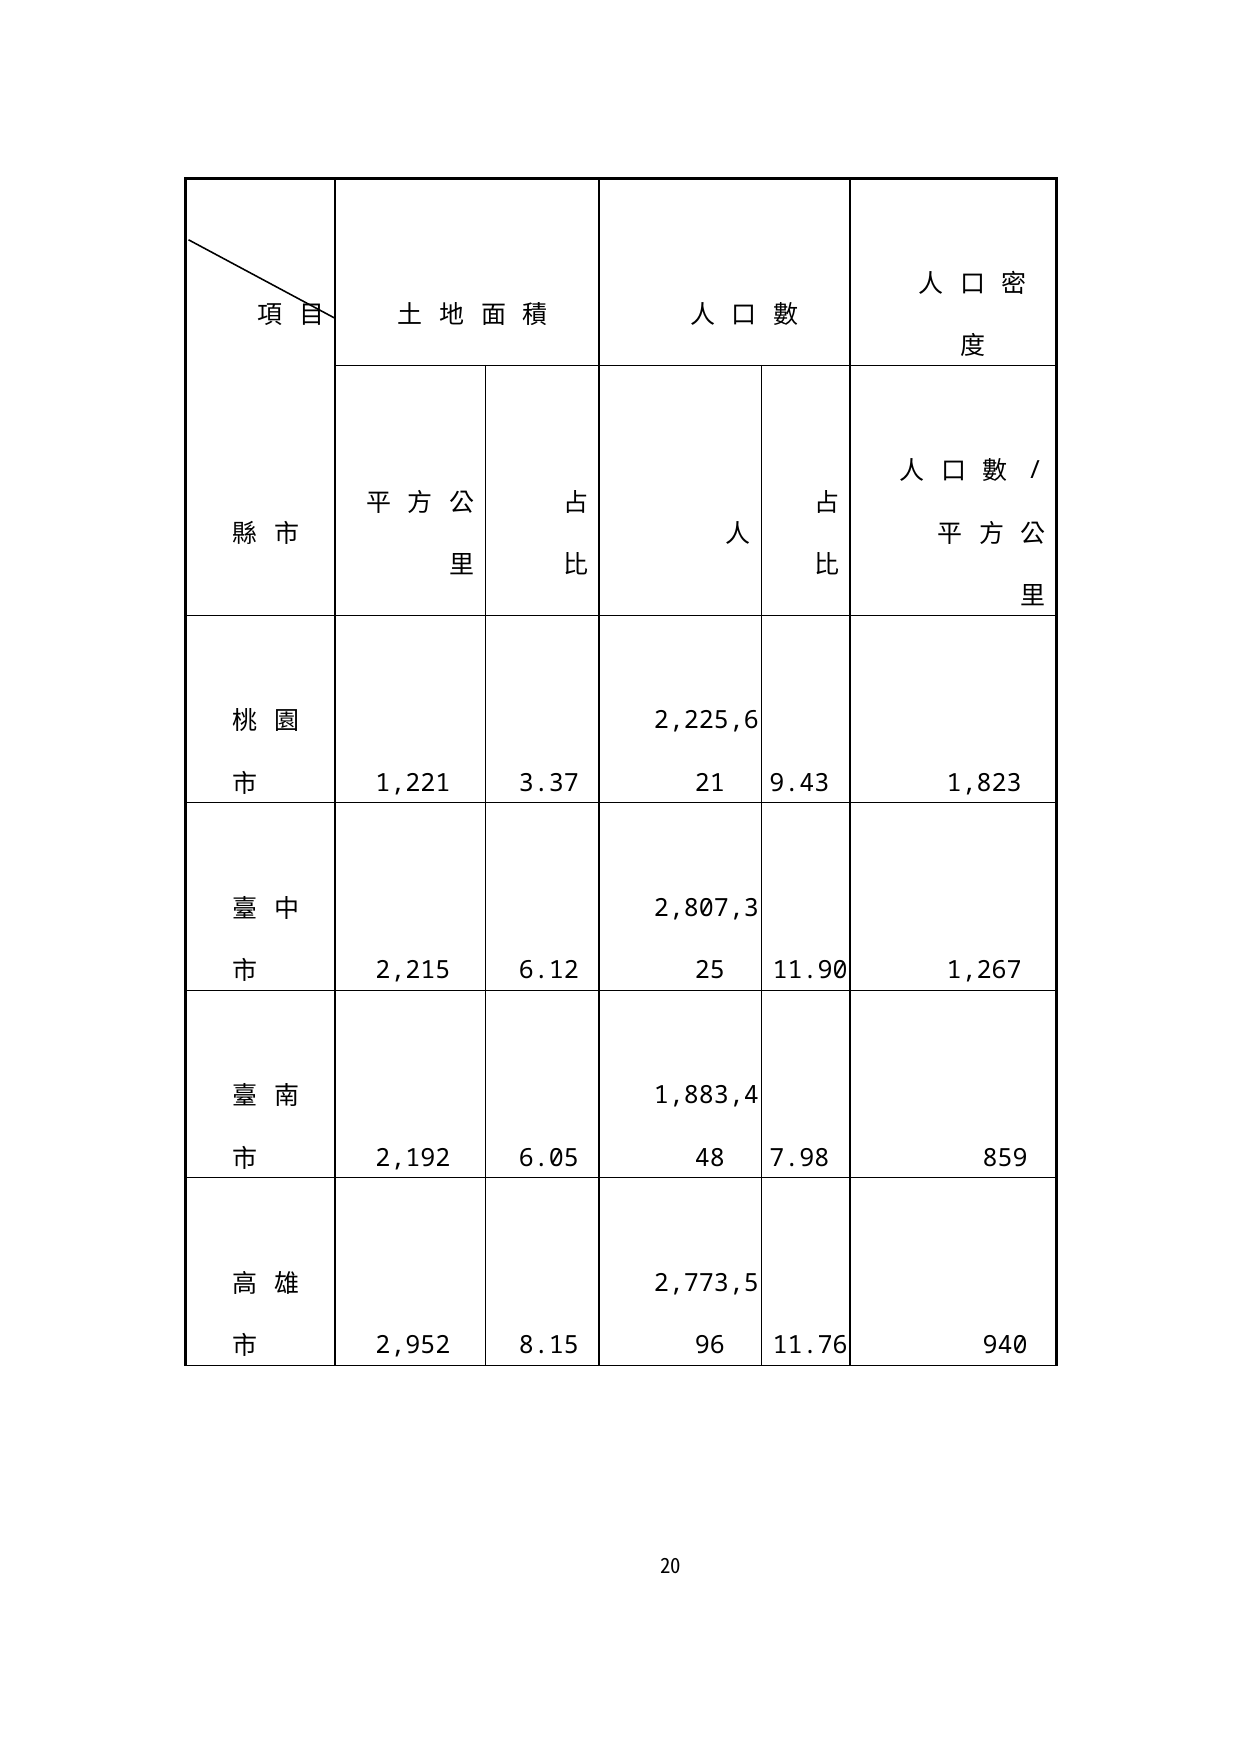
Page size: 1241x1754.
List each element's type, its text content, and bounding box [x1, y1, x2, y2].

table_cell 人口數/平方公里 [851, 366, 1055, 615]
table_cell 2,952 [336, 1178, 485, 1365]
table_header 項目 [187, 180, 334, 365]
table_cell 3.37 [486, 616, 598, 802]
table_cell 7.98 [762, 991, 849, 1177]
table_cell 臺中市 [187, 803, 334, 990]
table_cell 人 [600, 366, 761, 615]
table_cell 2,773,596 [600, 1178, 761, 1365]
table_cell 1,221 [336, 616, 485, 802]
table_cell 8.15 [486, 1178, 598, 1365]
table_cell 2,215 [336, 803, 485, 990]
table_cell 桃園市 [187, 616, 334, 802]
table_cell 2,225,621 [600, 616, 761, 802]
table_cell 859 [851, 991, 1055, 1177]
table_cell 占比 [486, 366, 598, 615]
table_cell 6.12 [486, 803, 598, 990]
table_cell 940 [851, 1178, 1055, 1365]
table_cell 1,823 [851, 616, 1055, 802]
table_cell 1,883,448 [600, 991, 761, 1177]
table_cell 平方公里 [336, 366, 485, 615]
table_cell 高雄市 [187, 1178, 334, 1365]
table_cell 1,267 [851, 803, 1055, 990]
table_cell 2,807,325 [600, 803, 761, 990]
table_cell 9.43 [762, 616, 849, 802]
table_header 人口數 [600, 180, 849, 365]
table_cell 占比 [762, 366, 849, 615]
table_cell 11.90 [762, 803, 849, 990]
table_cell 6.05 [486, 991, 598, 1177]
table_cell 縣市 [187, 365, 334, 615]
table_header 土地面積 [336, 180, 598, 365]
table_header 人口密度 [851, 180, 1055, 365]
table_cell 2,192 [336, 991, 485, 1177]
table_cell 臺南市 [187, 991, 334, 1177]
table_cell 11.76 [762, 1178, 849, 1365]
